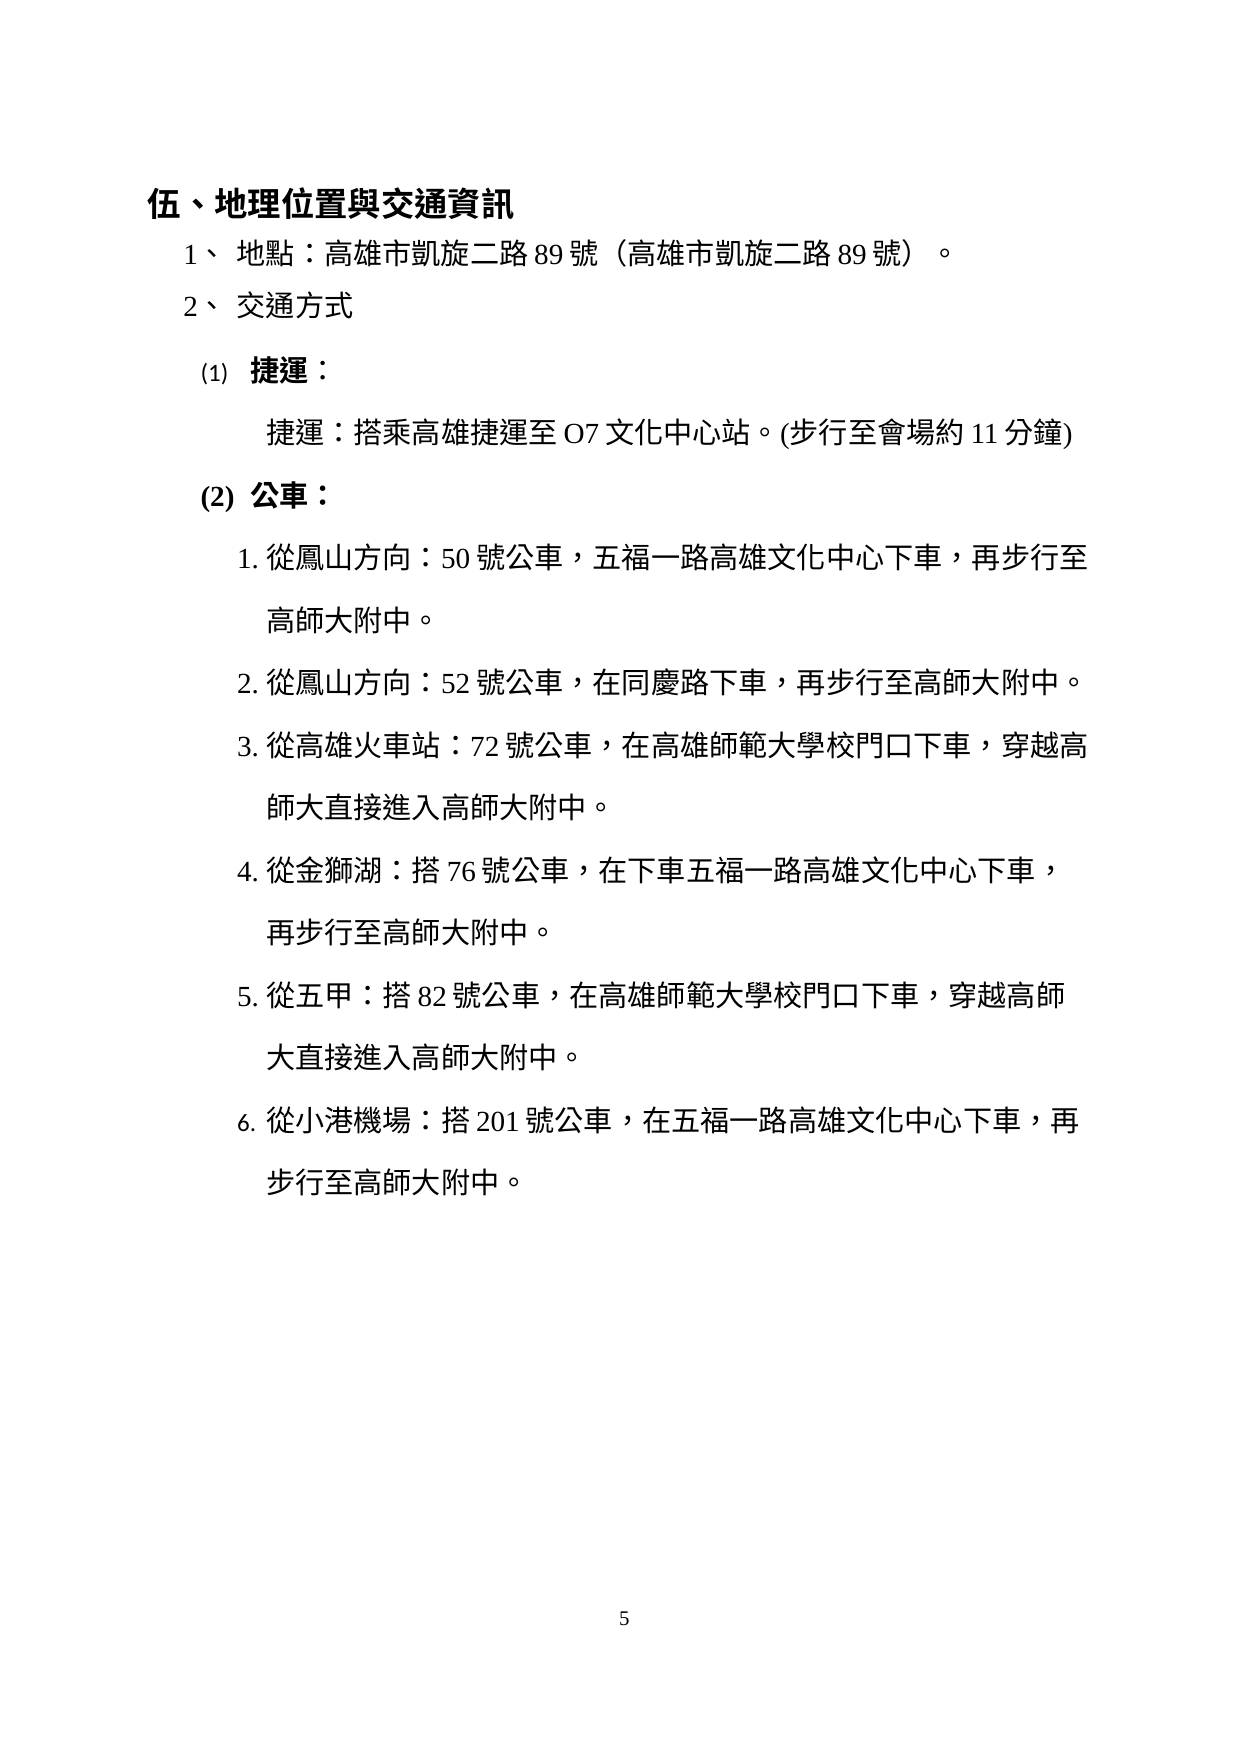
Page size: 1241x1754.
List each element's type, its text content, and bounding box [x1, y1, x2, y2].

list 捷運： [200, 327, 1092, 389]
list 從鳳山方向：52號公車，在同慶路下車，再步行至高師大附中。 [237, 639, 1092, 702]
list 從高雄火車站：72號公車，在高雄師範大學校門口下車，穿越高師大直接進入高師大附中。 [237, 702, 1092, 827]
list 從五甲：搭82號公車，在高雄師範大學校門口下車，穿越高師大直接進入高師大附中。 [237, 952, 1092, 1077]
list 公車： [200, 452, 1092, 514]
text 捷運：搭乘高雄捷運至O7文化中心站。(步行至會場約11分鐘) [266, 389, 1092, 452]
list 地理位置與交通資訊 [148, 160, 1092, 222]
list 地點：高雄市凱旋二路89號（高雄市凱旋二路89號）。 [183, 222, 1092, 274]
list 交通方式 [183, 274, 1092, 327]
list 從金獅湖：搭76號公車，在下車五福一路高雄文化中心下車，再步行至高師大附中。 [237, 827, 1092, 952]
list 從小港機場：搭201號公車，在五福一路高雄文化中心下車，再步行至高師大附中。 [237, 1077, 1092, 1202]
list 從鳳山方向：50號公車，五福一路高雄文化中心下車，再步行至高師大附中。 [237, 514, 1092, 639]
